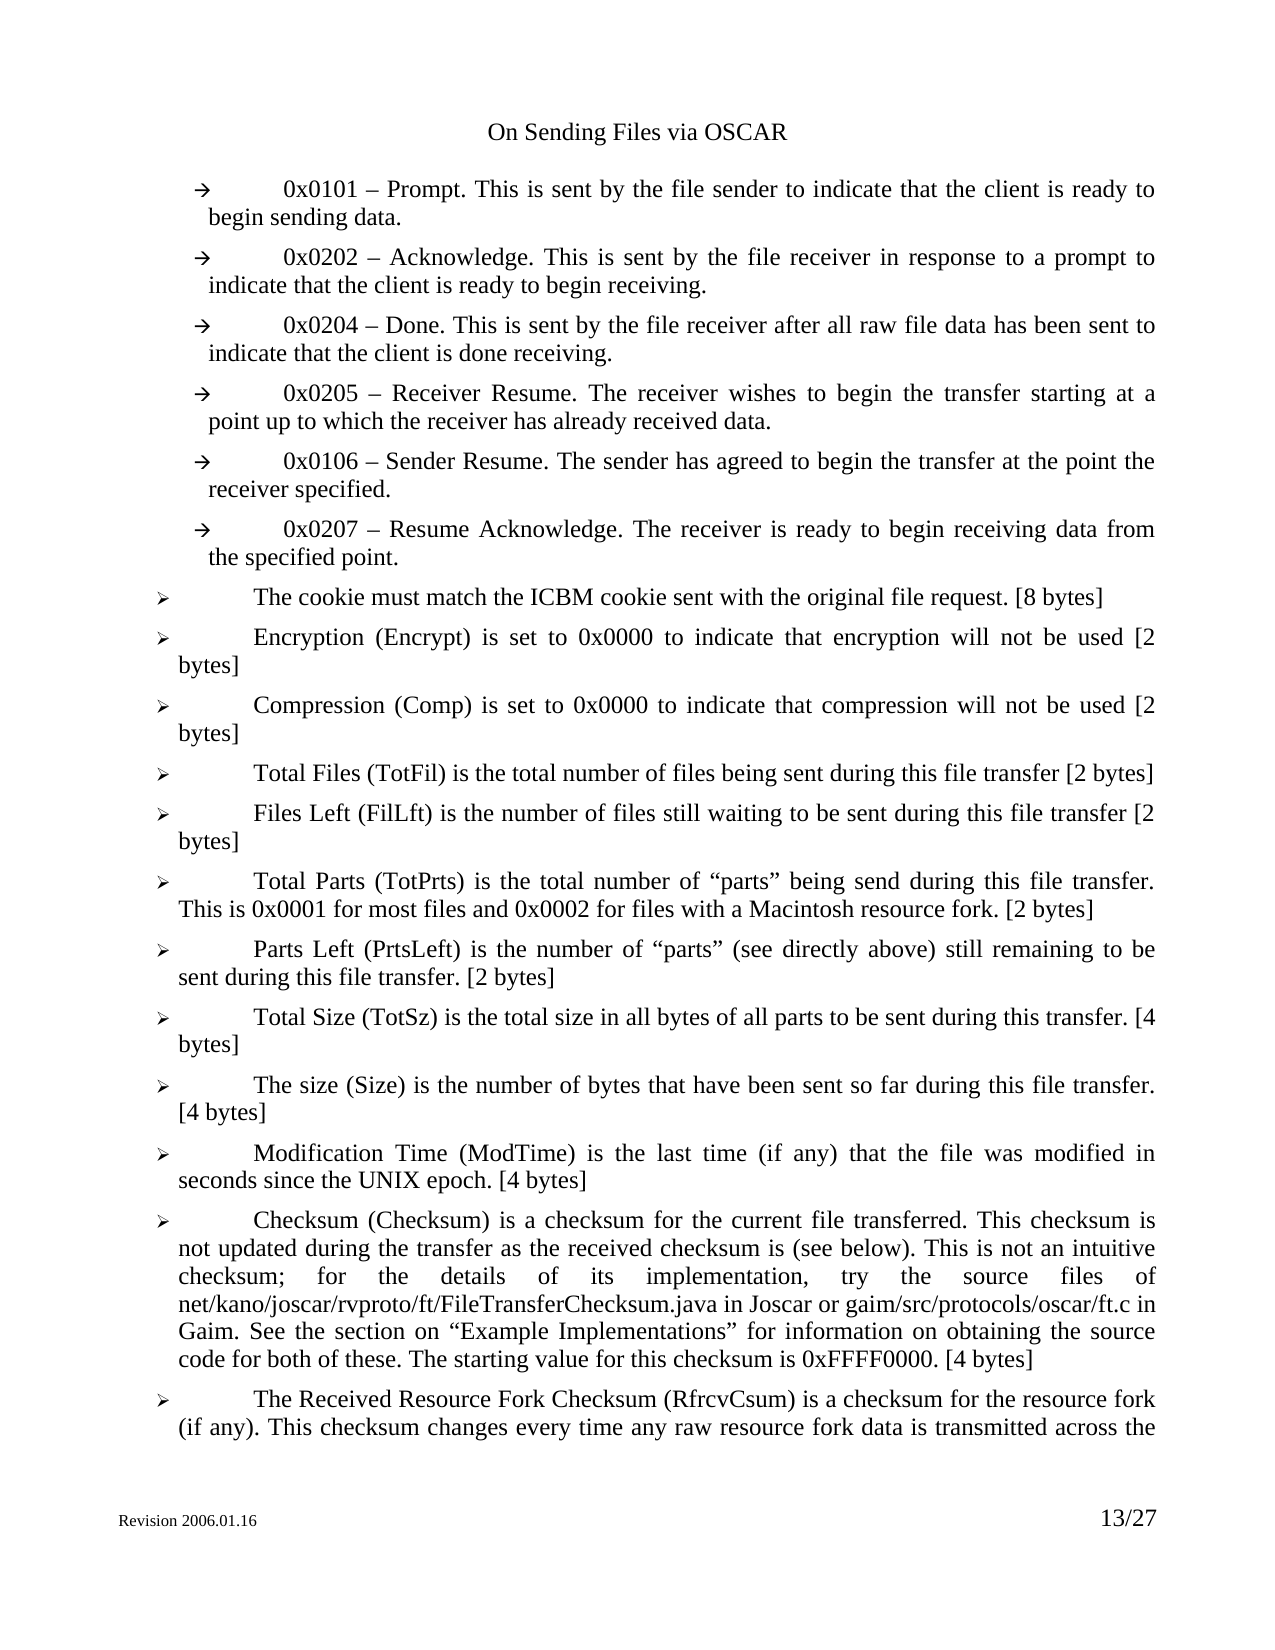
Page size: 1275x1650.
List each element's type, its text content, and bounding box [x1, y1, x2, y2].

list Modification Time (ModTime) is the last time (if any) that the file was modified in seconds since the UNIX epoch. [4 bytes] [118, 1139, 1157, 1194]
list Files Left (FilLft) is the number of files still waiting to be sent during this file transfer [2 bytes] [118, 799, 1157, 854]
list 0x0106 – Sender Resume. The sender has agreed to begin the transfer at the point the receiver specified. [118, 447, 1157, 502]
list Checksum (Checksum) is a checksum for the current file transferred. This checksum is not updated during the transfer as the received checksum is (see below). This is not an intuitive checksum; for the details of its implementation, try the source files of net/kano/joscar/rvproto/ft/FileTransferChecksum.java in Joscar or gaim/src/protocols/oscar/ft.c in Gaim. See the section on “Example Implementations” for information on obtaining the source code for both of these. The starting value for this checksum is 0xFFFF0000. [4 bytes] [118, 1207, 1157, 1373]
list 0x0207 – Resume Acknowledge. The receiver is ready to begin receiving data from the specified point. [118, 515, 1157, 570]
list Parts Left (PrtsLeft) is the number of “parts” (see directly above) still remaining to be sent during this file transfer. [2 bytes] [118, 935, 1157, 990]
list Compression (Comp) is set to 0x0000 to indicate that compression will not be used [2 bytes] [118, 691, 1157, 746]
list Total Size (TotSz) is the total size in all bytes of all parts to be sent during this transfer. [4 bytes] [118, 1003, 1157, 1058]
list The size (Size) is the number of bytes that have been sent so far during this file transfer. [4 bytes] [118, 1071, 1157, 1126]
list 0x0202 – Acknowledge. This is sent by the file receiver in response to a prompt to indicate that the client is ready to begin receiving. [118, 243, 1157, 299]
list Total Files (TotFil) is the total number of files being sent during this file transfer [2 bytes] [118, 759, 1157, 787]
list The cookie must match the ICBM cookie sent with the original file request. [8 bytes] [118, 583, 1157, 611]
list 0x0204 – Done. This is sent by the file receiver after all raw file data has been sent to indicate that the client is done receiving. [118, 311, 1157, 367]
list 0x0101 – Prompt. This is sent by the file sender to indicate that the client is ready to begin sending data. [118, 175, 1157, 231]
list 0x0205 – Receiver Resume. The receiver wishes to begin the transfer starting at a point up to which the receiver has already received data. [118, 379, 1157, 434]
list Encryption (Encrypt) is set to 0x0000 to indicate that encryption will not be used [2 bytes] [118, 623, 1157, 678]
list The Received Resource Fork Checksum (RfrcvCsum) is a checksum for the resource fork (if any). This checksum changes every time any raw resource fork data is transmitted across the [118, 1385, 1157, 1441]
list Total Parts (TotPrts) is the total number of “parts” being send during this file transfer. This is 0x0001 for most files and 0x0002 for files with a Macintosh resource fork. [2 bytes] [118, 867, 1157, 922]
